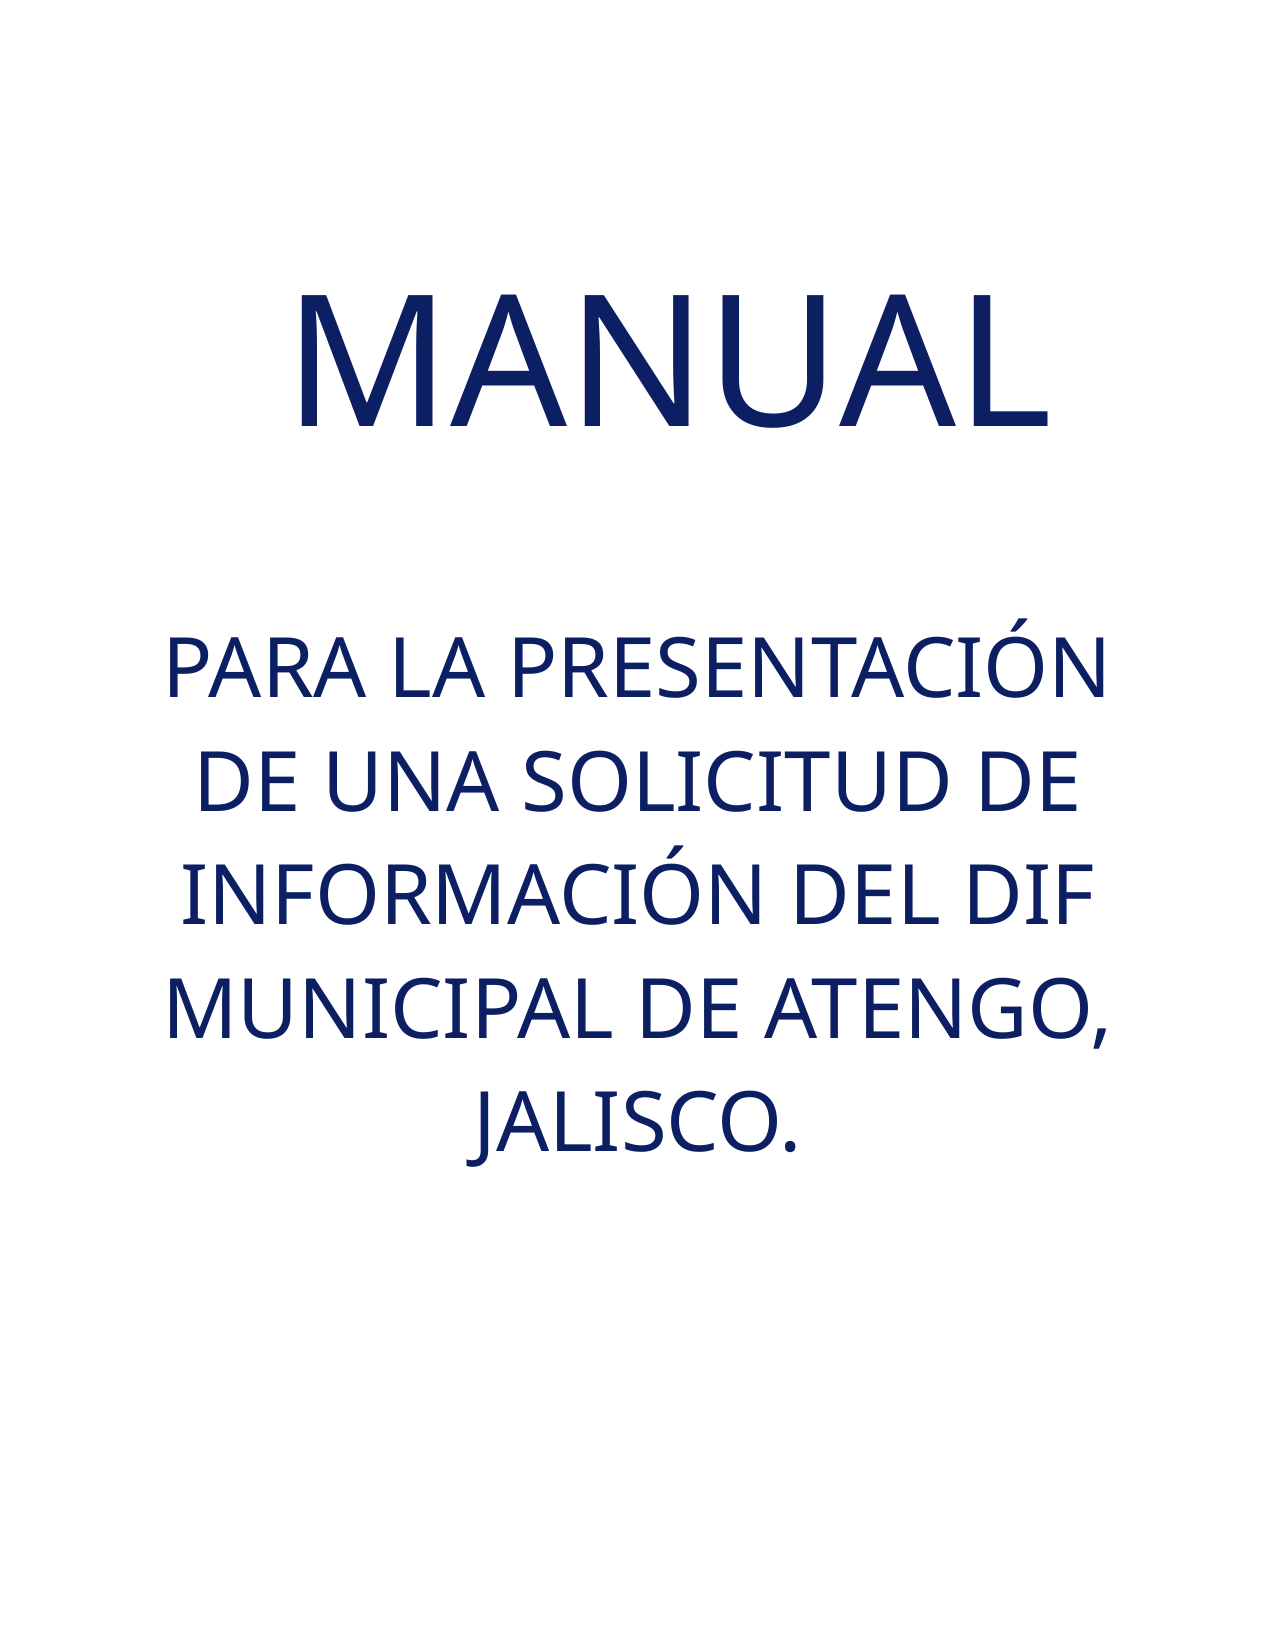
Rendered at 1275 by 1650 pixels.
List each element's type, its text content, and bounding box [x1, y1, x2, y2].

text MANUAL [118, 176, 1157, 495]
text PARA LA PRESENTACIÓN DE UNA SOLICITUD DE INFORMACIÓN DEL DIF MUNICIPAL DE ATENGO, JALISCO. [118, 608, 1157, 1176]
